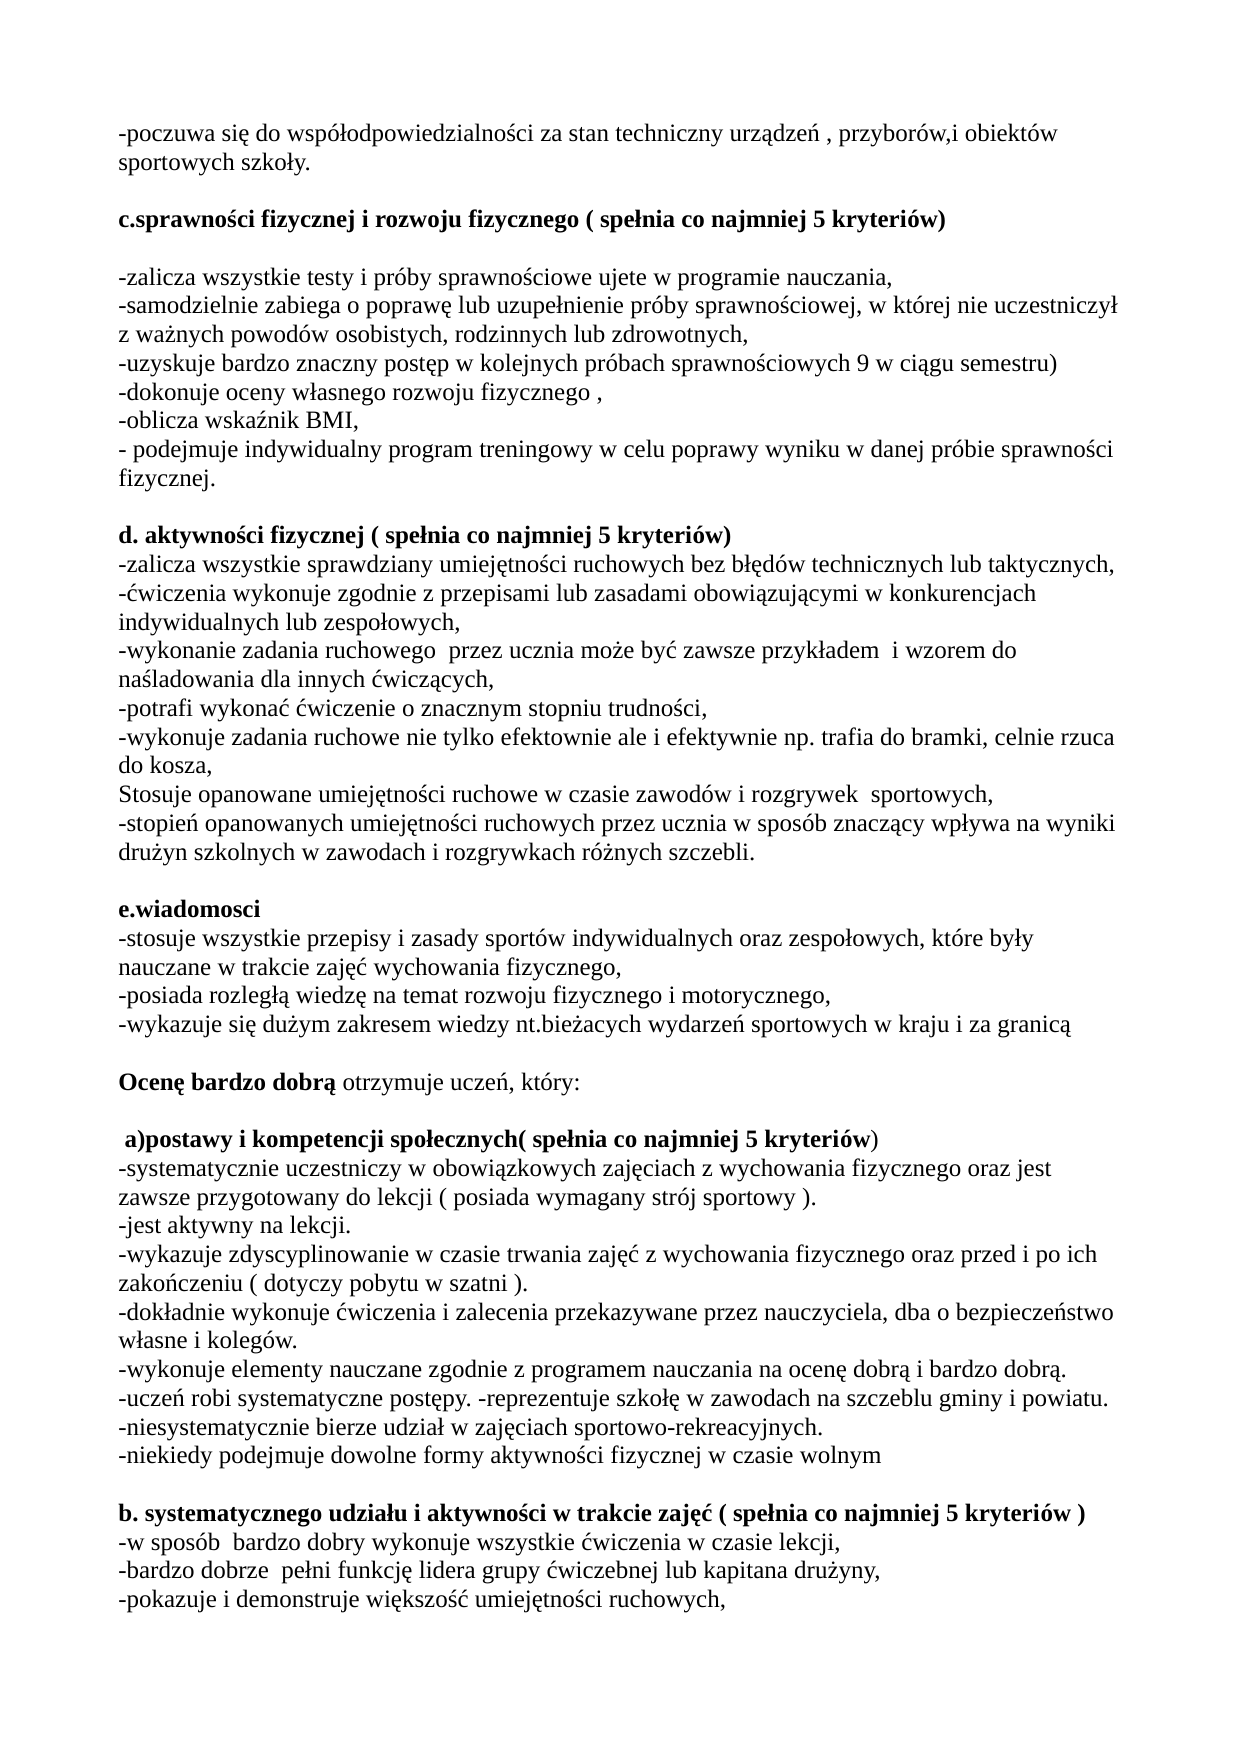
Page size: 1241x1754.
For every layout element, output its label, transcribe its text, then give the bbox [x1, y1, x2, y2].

text -stosuje wszystkie przepisy i zasady sportów indywidualnych oraz zespołowych, które były nauczane w trakcie zajęć wychowania fizycznego, [118, 923, 1122, 981]
text -jest aktywny na lekcji. [118, 1211, 1122, 1239]
text -wykazuje zdyscyplinowanie w czasie trwania zajęć z wychowania fizycznego oraz przed i po ich zakończeniu ( dotyczy pobytu w szatni ). [118, 1239, 1122, 1297]
text -uzyskuje bardzo znaczny postęp w kolejnych próbach sprawnościowych 9 w ciągu semestru) [118, 348, 1122, 377]
text -bardzo dobrze pełni funkcję lidera grupy ćwiczebnej lub kapitana drużyny, [118, 1556, 1122, 1584]
text -oblicza wskaźnik BMI, [118, 406, 1122, 434]
text -stopień opanowanych umiejętności ruchowych przez ucznia w sposób znaczący wpływa na wyniki drużyn szkolnych w zawodach i rozgrywkach różnych szczebli. [118, 808, 1122, 866]
text c.sprawności fizycznej i rozwoju fizycznego ( spełnia co najmniej 5 kryteriów) [118, 204, 1122, 233]
text d. aktywności fizycznej ( spełnia co najmniej 5 kryteriów) [118, 521, 1122, 549]
text -zalicza wszystkie sprawdziany umiejętności ruchowych bez błędów technicznych lub taktycznych, [118, 549, 1122, 578]
text b. systematycznego udziału i aktywności w trakcie zajęć ( spełnia co najmniej 5 kryteriów ) [118, 1498, 1122, 1527]
text a)postawy i kompetencji społecznych( spełnia co najmniej 5 kryteriów) [118, 1124, 1122, 1153]
text e.wiadomosci [118, 894, 1122, 923]
text -niekiedy podejmuje dowolne formy aktywności fizycznej w czasie wolnym [118, 1441, 1122, 1469]
text -wykonuje zadania ruchowe nie tylko efektownie ale i efektywnie np. trafia do bramki, celnie rzuca do kosza, [118, 722, 1122, 779]
text -wykonanie zadania ruchowego przez ucznia może być zawsze przykładem i wzorem do naśladowania dla innych ćwiczących, [118, 636, 1122, 693]
text - podejmuje indywidualny program treningowy w celu poprawy wyniku w danej próbie sprawności fizycznej. [118, 434, 1122, 492]
text -pokazuje i demonstruje większość umiejętności ruchowych, [118, 1584, 1122, 1613]
text -dokonuje oceny własnego rozwoju fizycznego , [118, 377, 1122, 406]
text -wykazuje się dużym zakresem wiedzy nt.bieżacych wydarzeń sportowych w kraju i za granicą [118, 1009, 1122, 1038]
text -wykonuje elementy nauczane zgodnie z programem nauczania na ocenę dobrą i bardzo dobrą. [118, 1354, 1122, 1383]
text -potrafi wykonać ćwiczenie o znacznym stopniu trudności, [118, 693, 1122, 722]
text -posiada rozległą wiedzę na temat rozwoju fizycznego i motorycznego, [118, 981, 1122, 1009]
text -niesystematycznie bierze udział w zajęciach sportowo-rekreacyjnych. [118, 1412, 1122, 1441]
text -dokładnie wykonuje ćwiczenia i zalecenia przekazywane przez nauczyciela, dba o bezpieczeństwo własne i kolegów. [118, 1297, 1122, 1354]
text Stosuje opanowane umiejętności ruchowe w czasie zawodów i rozgrywek sportowych, [118, 779, 1122, 808]
text -zalicza wszystkie testy i próby sprawnościowe ujete w programie nauczania, [118, 262, 1122, 291]
text -uczeń robi systematyczne postępy. -reprezentuje szkołę w zawodach na szczeblu gminy i powiatu. [118, 1383, 1122, 1412]
text Ocenę bardzo dobrą otrzymuje uczeń, który: [118, 1067, 1122, 1096]
text -systematycznie uczestniczy w obowiązkowych zajęciach z wychowania fizycznego oraz jest zawsze przygotowany do lekcji ( posiada wymagany strój sportowy ). [118, 1153, 1122, 1211]
text -samodzielnie zabiega o poprawę lub uzupełnienie próby sprawnościowej, w której nie uczestniczył z ważnych powodów osobistych, rodzinnych lub zdrowotnych, [118, 291, 1122, 348]
text -poczuwa się do współodpowiedzialności za stan techniczny urządzeń , przyborów,i obiektów sportowych szkoły. [118, 118, 1122, 176]
text -w sposób bardzo dobry wykonuje wszystkie ćwiczenia w czasie lekcji, [118, 1527, 1122, 1556]
text -ćwiczenia wykonuje zgodnie z przepisami lub zasadami obowiązującymi w konkurencjach indywidualnych lub zespołowych, [118, 578, 1122, 636]
